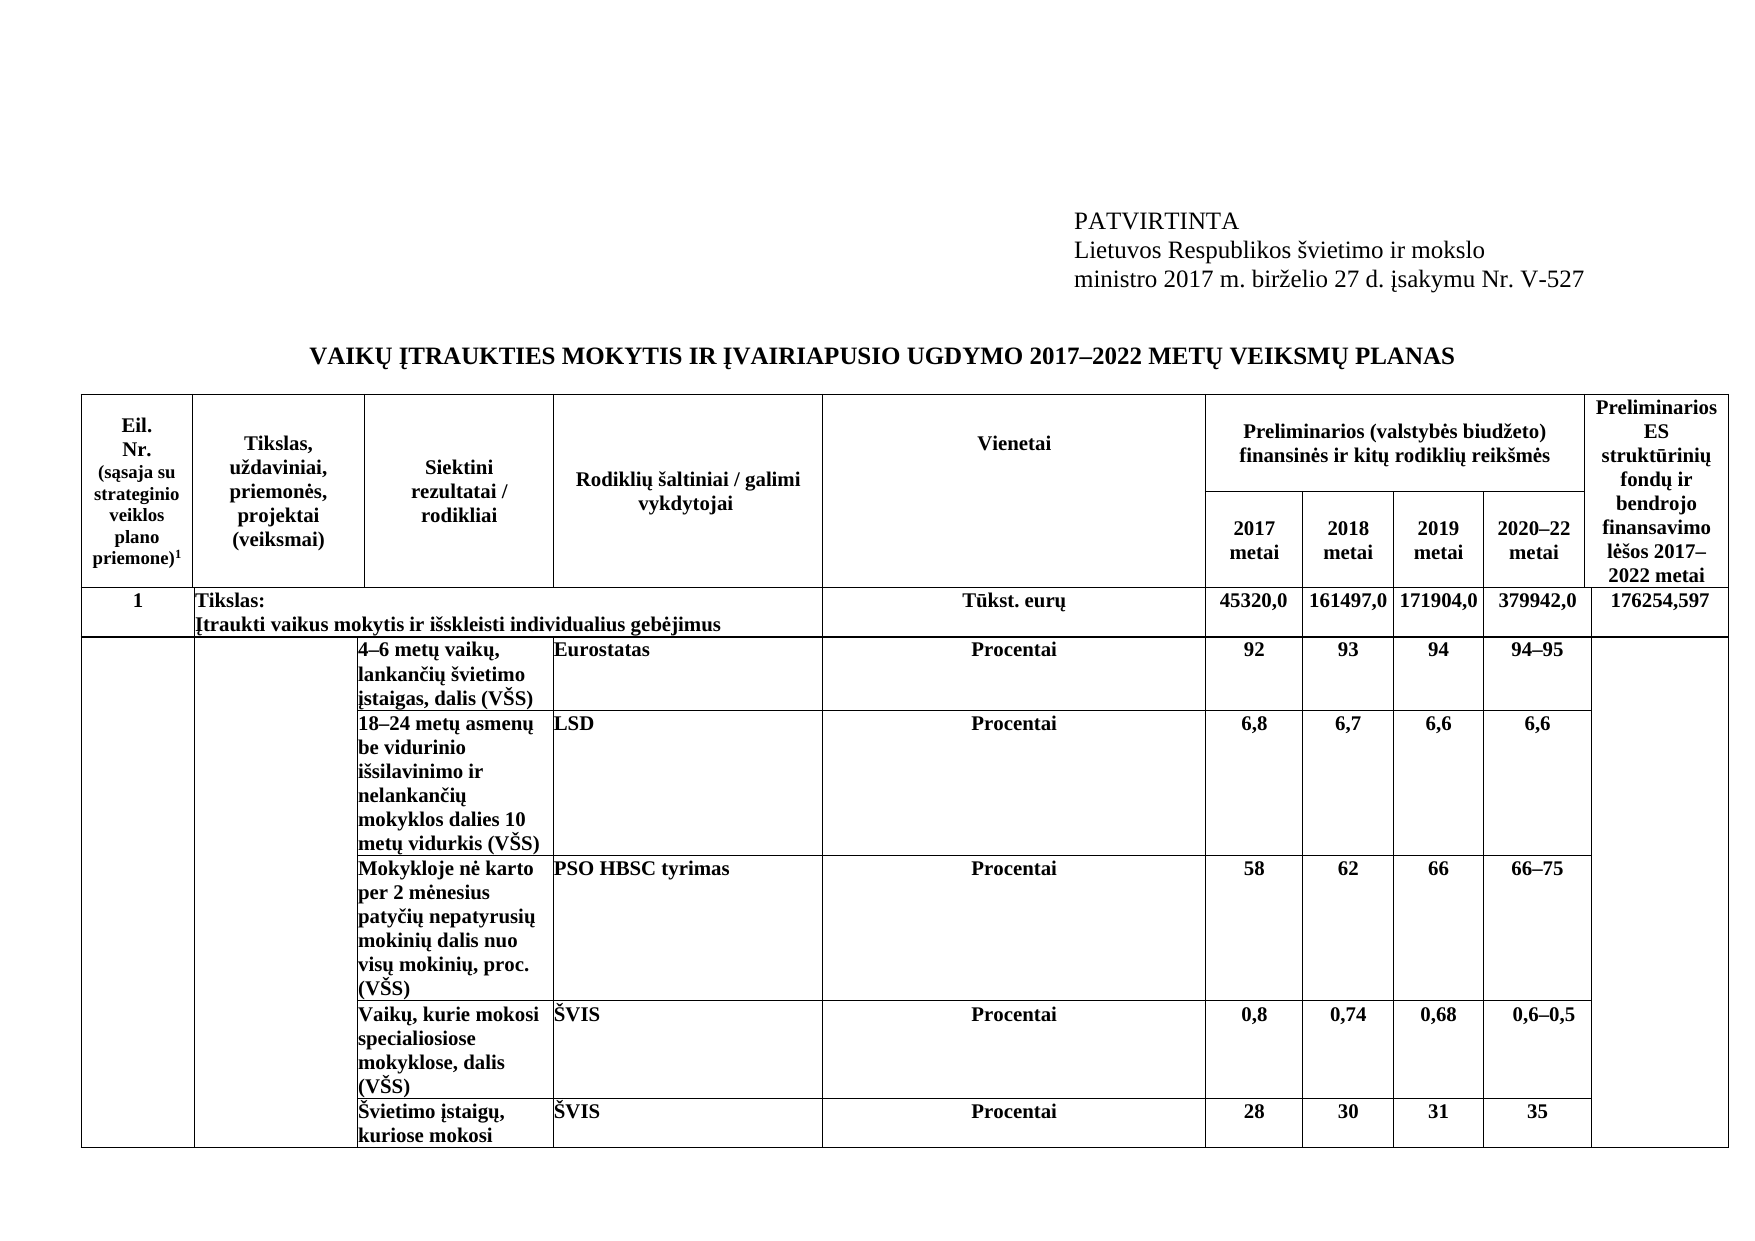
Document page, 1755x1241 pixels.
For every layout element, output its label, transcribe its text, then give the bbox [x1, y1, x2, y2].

table_header Vienetai [823, 395, 1205, 491]
table_header Siektini rezultatai / rodikliai [365, 395, 553, 587]
table_cell Švietimo įstaigų, kuriose mokosi [358, 1099, 553, 1147]
table_cell Vaikų, kurie mokosi specialiosiose mokyklose, dalis (VŠS) [358, 1001, 553, 1098]
table_cell 92 [1206, 638, 1302, 709]
table_cell Procentai [823, 856, 1205, 1000]
text VAIKŲ ĮTRAUKTIES MOKYTIS IR ĮVAIRIAPUSIO UGDYMO 2017–2022 METŲ VEIKSMŲ PLANAS [129, 341, 1636, 369]
table_cell [82, 638, 194, 1147]
table_cell 18–24 metų asmenų be vidurinio išsilavinimo ir nelankančių mokyklos dalies 10 metų vidurkis (VŠS) [358, 711, 553, 855]
table_cell [1729, 491, 1735, 587]
table_header Rodiklių šaltiniai / galimi vykdytojai [554, 395, 822, 587]
table_cell 93 [1303, 638, 1393, 709]
table_cell 94–95 [1484, 638, 1591, 709]
table_cell 66 [1394, 856, 1483, 1000]
table_cell Procentai [823, 1099, 1205, 1147]
table_cell 58 [1206, 856, 1302, 1000]
table_cell 2018 metai [1303, 492, 1393, 587]
table_cell 45320,0 [1206, 588, 1302, 636]
table_cell Mokykloje nė karto per 2 mėnesius patyčių nepatyrusių mokinių dalis nuo visų mokinių, proc. (VŠS) [358, 856, 553, 1000]
table_cell [1729, 1098, 1735, 1147]
table_cell 1 [82, 588, 194, 636]
table_cell [195, 638, 357, 1147]
table_cell [1729, 855, 1735, 1000]
table_header Preliminarios (valstybės biudžeto) finansinės ir kitų rodiklių reikšmės [1206, 395, 1584, 491]
table_cell 6,8 [1206, 711, 1302, 855]
table_cell 176254,597 [1592, 588, 1728, 636]
table_cell [1729, 1000, 1735, 1098]
table_cell 2019 metai [1394, 492, 1483, 587]
text ministro 2017 m. birželio 27 d. įsakymu Nr. V-527 [1074, 264, 1636, 293]
table_cell 0,74 [1303, 1001, 1393, 1098]
table_cell 28 [1206, 1099, 1302, 1147]
table_cell 62 [1303, 856, 1393, 1000]
table_cell 6,6 [1484, 711, 1591, 855]
table_cell 6,7 [1303, 711, 1393, 855]
table_cell ŠVIS [554, 1099, 822, 1147]
table_cell 94 [1394, 638, 1483, 709]
table_header [1729, 394, 1735, 491]
table_cell 31 [1394, 1099, 1483, 1147]
table_cell PSO HBSC tyrimas [554, 856, 822, 1000]
text PATVIRTINTA [1074, 206, 1636, 235]
table_cell 30 [1303, 1099, 1393, 1147]
table_cell Procentai [823, 1001, 1205, 1098]
table_cell 379942,0 [1484, 588, 1591, 636]
table_cell 0,6–0,5 [1484, 1001, 1591, 1098]
table_cell [1592, 638, 1728, 1147]
table_cell 161497,0 [1303, 588, 1393, 636]
table_cell 2017 metai [1206, 492, 1302, 587]
table_cell Tūkst. eurų [823, 588, 1205, 636]
table_cell Tikslas: Įtraukti vaikus mokytis ir išskleisti individualius gebėjimus [195, 588, 822, 636]
table_cell 6,6 [1394, 711, 1483, 855]
table_cell 171904,0 [1394, 588, 1483, 636]
text Lietuvos Respublikos švietimo ir mokslo [1074, 235, 1636, 264]
table_cell ŠVIS [554, 1001, 822, 1098]
table_header Eil. Nr. (sąsaja su strateginio veiklos plano priemone)1 [82, 395, 192, 587]
table_cell 2020–22 metai [1484, 492, 1584, 587]
table_cell LSD [554, 711, 822, 855]
table_cell 35 [1484, 1099, 1591, 1147]
table_cell Procentai [823, 711, 1205, 855]
table_cell 4–6 metų vaikų, lankančių švietimo įstaigas, dalis (VŠS) [358, 638, 553, 709]
table_cell [823, 491, 1205, 587]
table_cell [1729, 636, 1735, 709]
table_header Tikslas, uždaviniai, priemonės, projektai (veiksmai) [193, 395, 364, 587]
table_cell [1729, 587, 1735, 636]
table_header Preliminarios ES struktūrinių fondų ir bendrojo finansavimo lėšos 2017–2022 metai [1585, 395, 1728, 587]
table_cell [1729, 710, 1735, 855]
table_cell 0,8 [1206, 1001, 1302, 1098]
table_cell 0,68 [1394, 1001, 1483, 1098]
table_cell Eurostatas [554, 638, 822, 709]
table_cell Procentai [823, 638, 1205, 709]
table_cell 66–75 [1484, 856, 1591, 1000]
